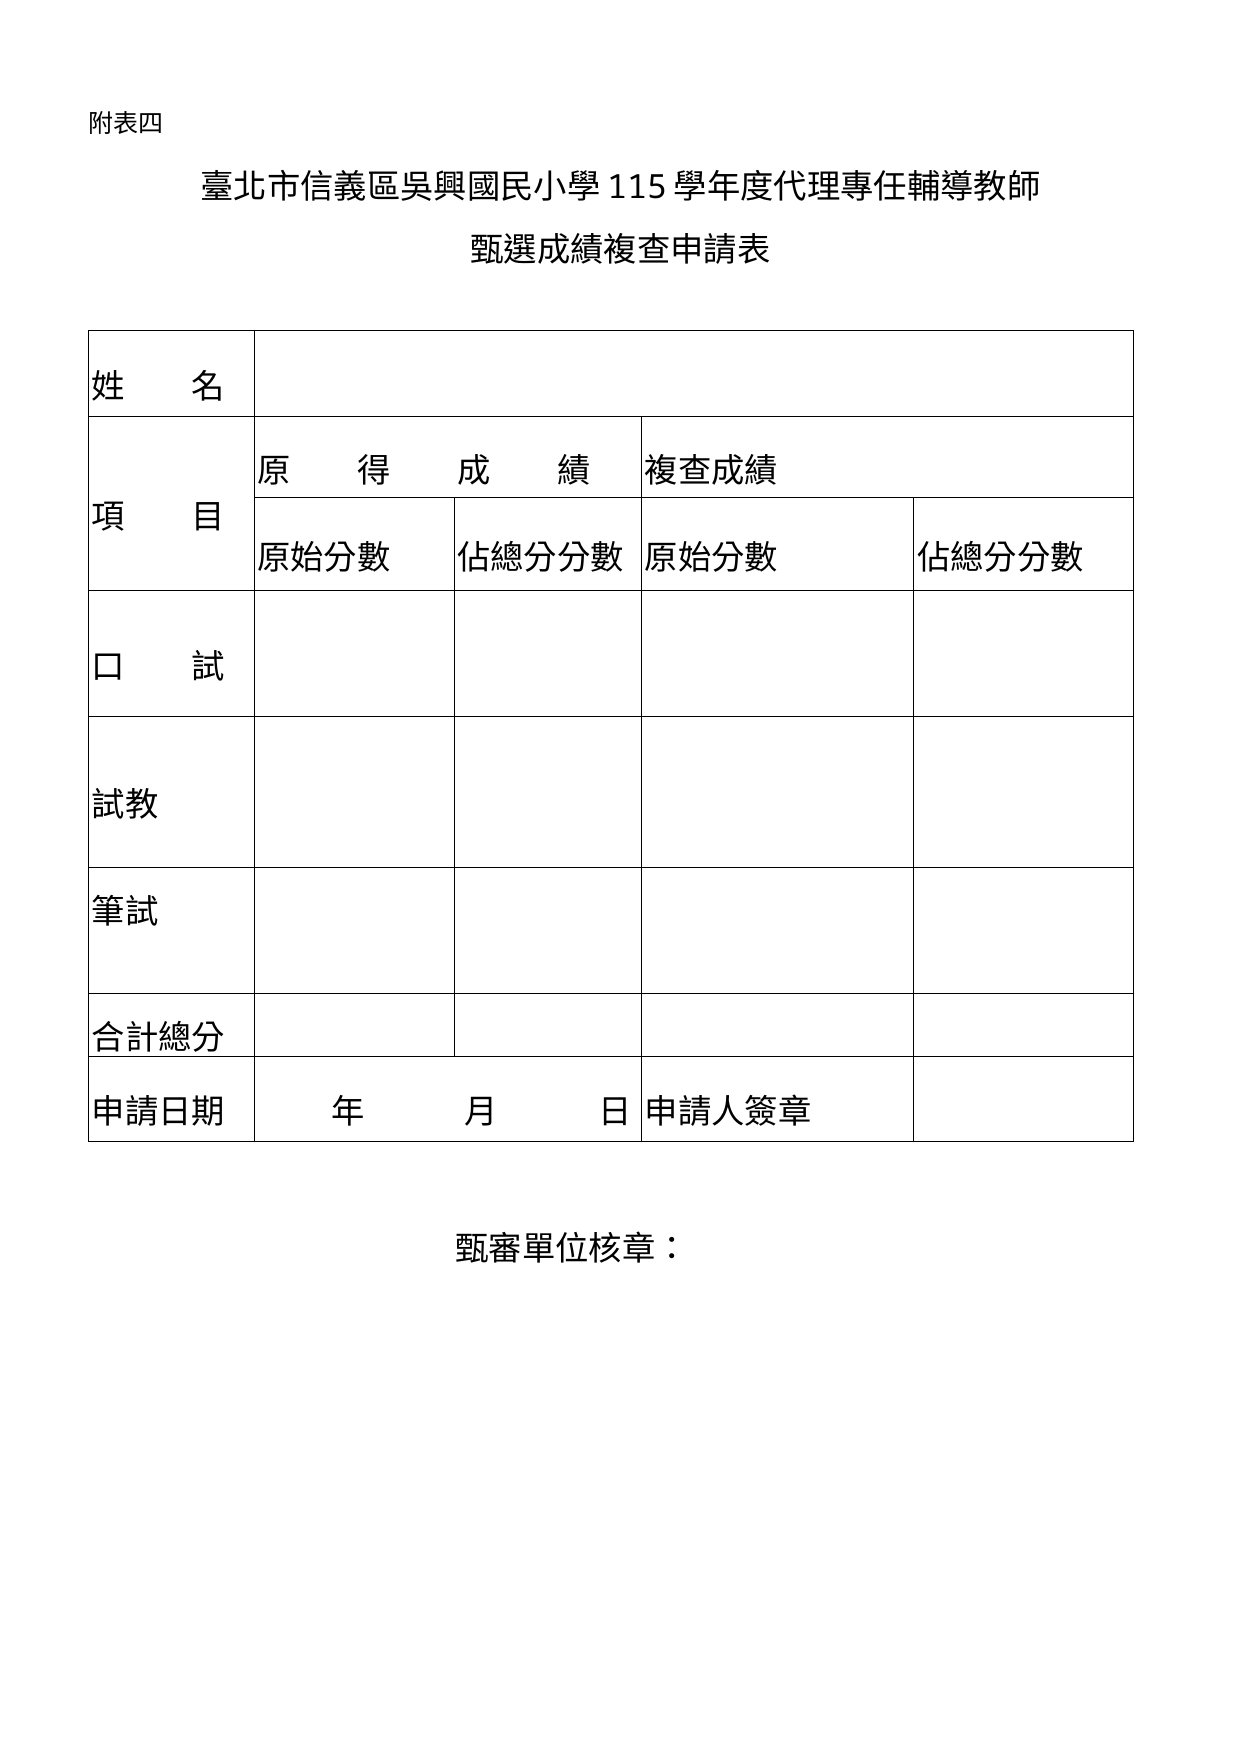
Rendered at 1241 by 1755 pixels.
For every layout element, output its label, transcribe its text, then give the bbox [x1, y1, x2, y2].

table_cell [255, 994, 454, 1056]
table_cell [642, 994, 913, 1056]
text 甄審單位核章： [89, 1204, 1152, 1267]
text 附表四 [89, 80, 1152, 143]
table_cell [255, 591, 454, 716]
table_cell [914, 717, 1133, 867]
text 臺北市信義區吳興國民小學115學年度代理專任輔導教師 [89, 143, 1152, 205]
table_cell 試教 [89, 717, 254, 867]
table_cell 複查成績 [642, 417, 1133, 497]
table_cell 申請日期 [89, 1057, 254, 1141]
table_cell [455, 868, 641, 993]
table_header 姓 名 [89, 331, 254, 416]
table_cell 佔總分分數 [455, 498, 641, 590]
table_cell [642, 717, 913, 867]
table_cell [642, 868, 913, 993]
table_cell 申請人簽章 [642, 1057, 913, 1141]
table_cell 原始分數 [255, 498, 454, 590]
table_cell [455, 994, 641, 1056]
table_cell [255, 717, 454, 867]
table_cell [914, 868, 1133, 993]
table_cell [455, 591, 641, 716]
table_cell [642, 591, 913, 716]
table_cell 佔總分分數 [914, 498, 1133, 590]
table_cell 項 目 [89, 417, 254, 590]
table_header [255, 331, 1133, 416]
table_cell 口 試 [89, 591, 254, 716]
table_cell [914, 1057, 1133, 1141]
table_cell [914, 994, 1133, 1056]
text 甄選成績複查申請表 [89, 205, 1152, 268]
table_cell 原 得 成 績 [255, 417, 641, 497]
table_cell 原始分數 [642, 498, 913, 590]
table_cell 年 月 日 [255, 1057, 641, 1141]
table_cell [455, 717, 641, 867]
table_cell 合計總分 [89, 994, 254, 1056]
table_cell 筆試 [89, 868, 254, 993]
table_cell [914, 591, 1133, 716]
table_cell [255, 868, 454, 993]
